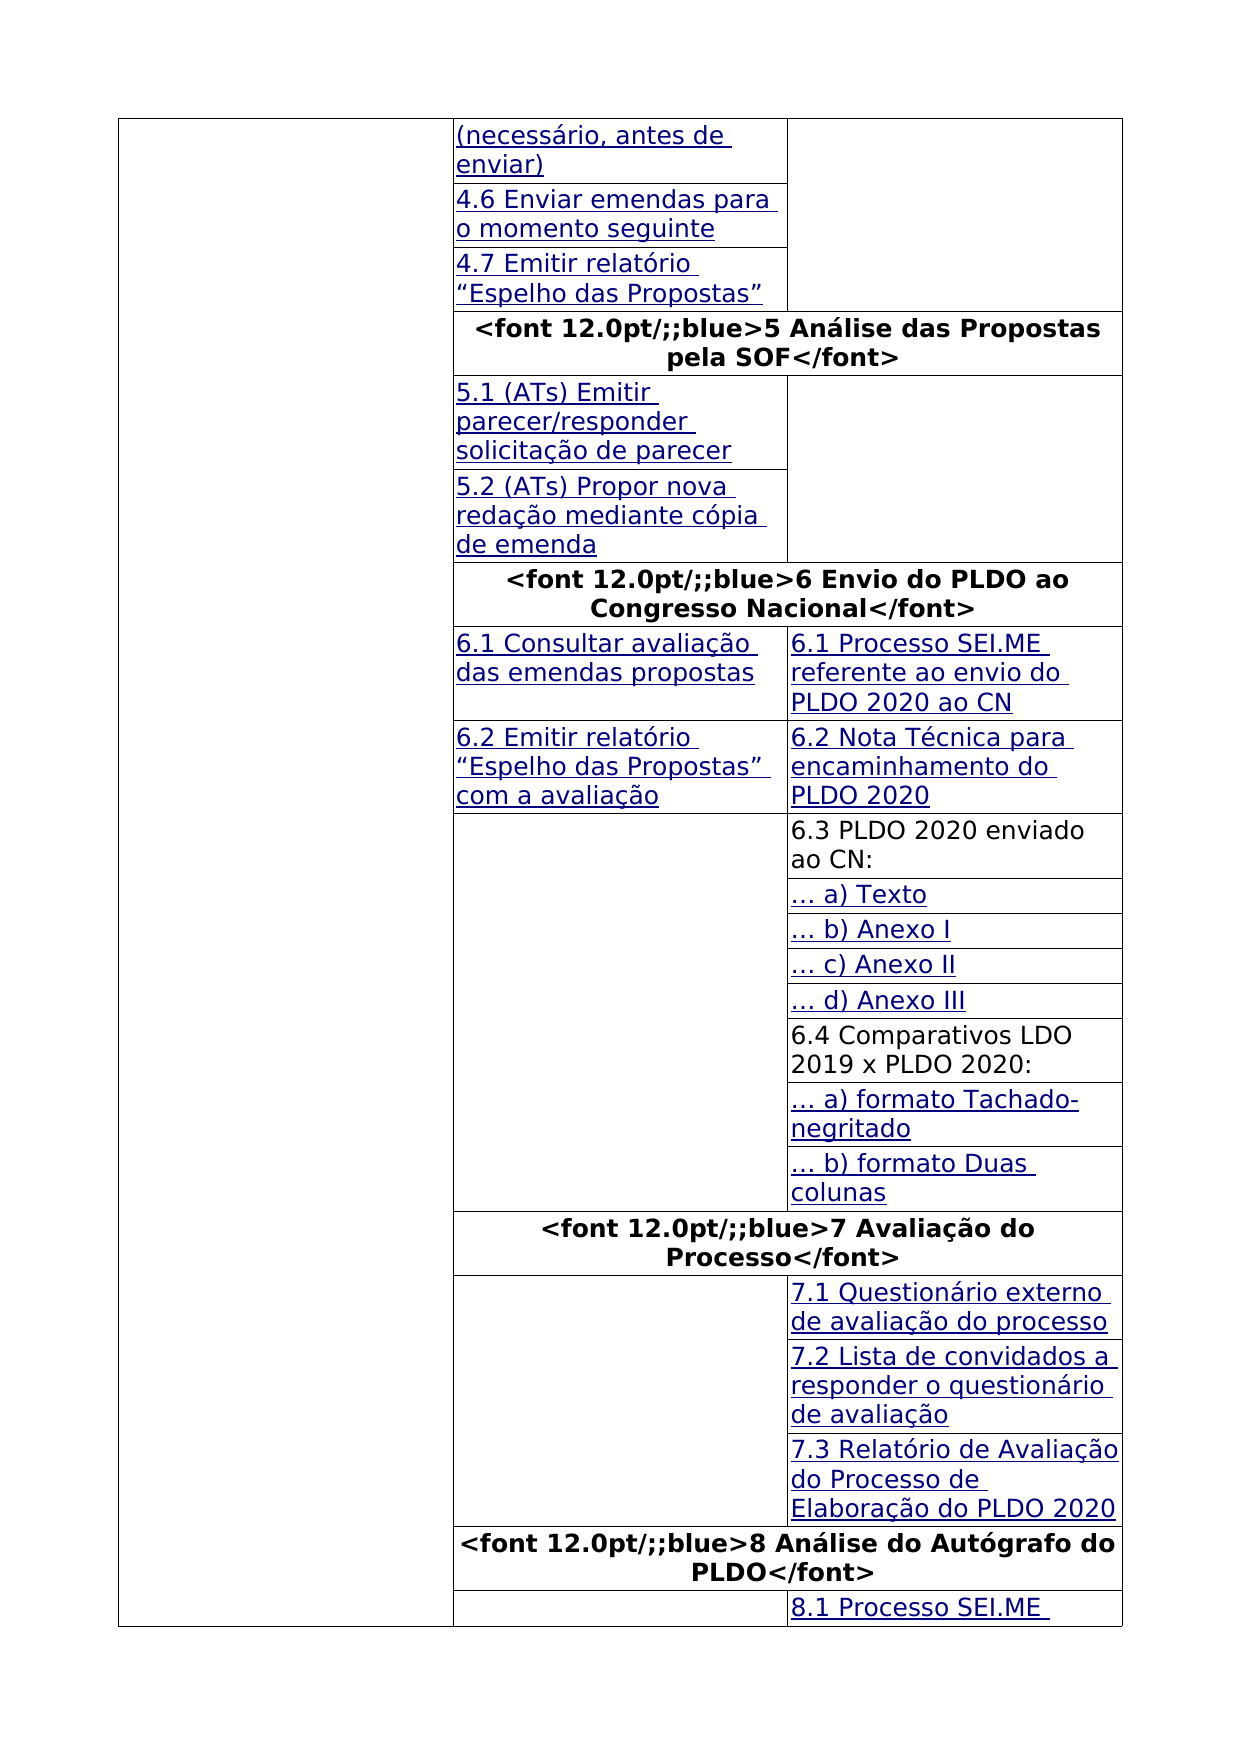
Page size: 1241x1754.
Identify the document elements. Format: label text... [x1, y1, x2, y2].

table_cell … a) Texto [788, 879, 1122, 913]
table_cell (necessário, antes de enviar) [454, 119, 787, 182]
table_cell 7.1 Questionário externo de avaliação do processo [788, 1276, 1122, 1339]
table_cell <font 12.0pt/;;blue>8 Análise do Autógrafo do PLDO</font> [454, 1527, 1122, 1590]
table_cell 6.2 Nota Técnica para encaminhamento do PLDO 2020 [788, 721, 1122, 813]
table_cell [454, 814, 787, 1211]
table_cell … d) Anexo III [788, 984, 1122, 1018]
table_cell [454, 1276, 787, 1526]
table_cell … b) Anexo I [788, 914, 1122, 948]
table_cell <font 12.0pt/;;blue>7 Avaliação do Processo</font> [454, 1212, 1122, 1275]
table_cell <font 12.0pt/;;blue>6 Envio do PLDO ao Congresso Nacional</font> [454, 563, 1122, 626]
table_cell 6.1 Processo SEI.ME referente ao envio do PLDO 2020 ao CN [788, 627, 1122, 720]
table_cell 8.1 Processo SEI.ME [788, 1591, 1122, 1626]
table_cell [119, 119, 453, 1626]
table_cell … a) formato Tachado-negritado [788, 1083, 1122, 1146]
table_cell … c) Anexo II [788, 949, 1122, 983]
table_cell 5.2 (ATs) Propor nova redação mediante cópia de emenda [454, 470, 787, 562]
table_cell [788, 119, 1122, 311]
table_cell … b) formato Duas colunas [788, 1147, 1122, 1211]
table_cell 6.1 Consultar avaliação das emendas propostas [454, 627, 787, 720]
table_cell 6.4 Comparativos LDO 2019 x PLDO 2020: [788, 1019, 1122, 1082]
table_cell 6.3 PLDO 2020 enviado ao CN: [788, 814, 1122, 877]
table_cell 5.1 (ATs) Emitir parecer/responder solicitação de parecer [454, 376, 787, 469]
table_cell 4.7 Emitir relatório “Espelho das Propostas” [454, 248, 787, 311]
table_cell 6.2 Emitir relatório “Espelho das Propostas” com a avaliação [454, 721, 787, 813]
table_cell [454, 1591, 787, 1626]
table_cell 7.2 Lista de convidados a responder o questionário de avaliação [788, 1340, 1122, 1433]
table_cell <font 12.0pt/;;blue>5 Análise das Propostas pela SOF</font> [454, 312, 1122, 375]
table_cell 4.6 Enviar emendas para o momento seguinte [454, 184, 787, 247]
table_cell 7.3 Relatório de Avaliação do Processo de Elaboração do PLDO 2020 [788, 1434, 1122, 1526]
table_cell [788, 376, 1122, 562]
